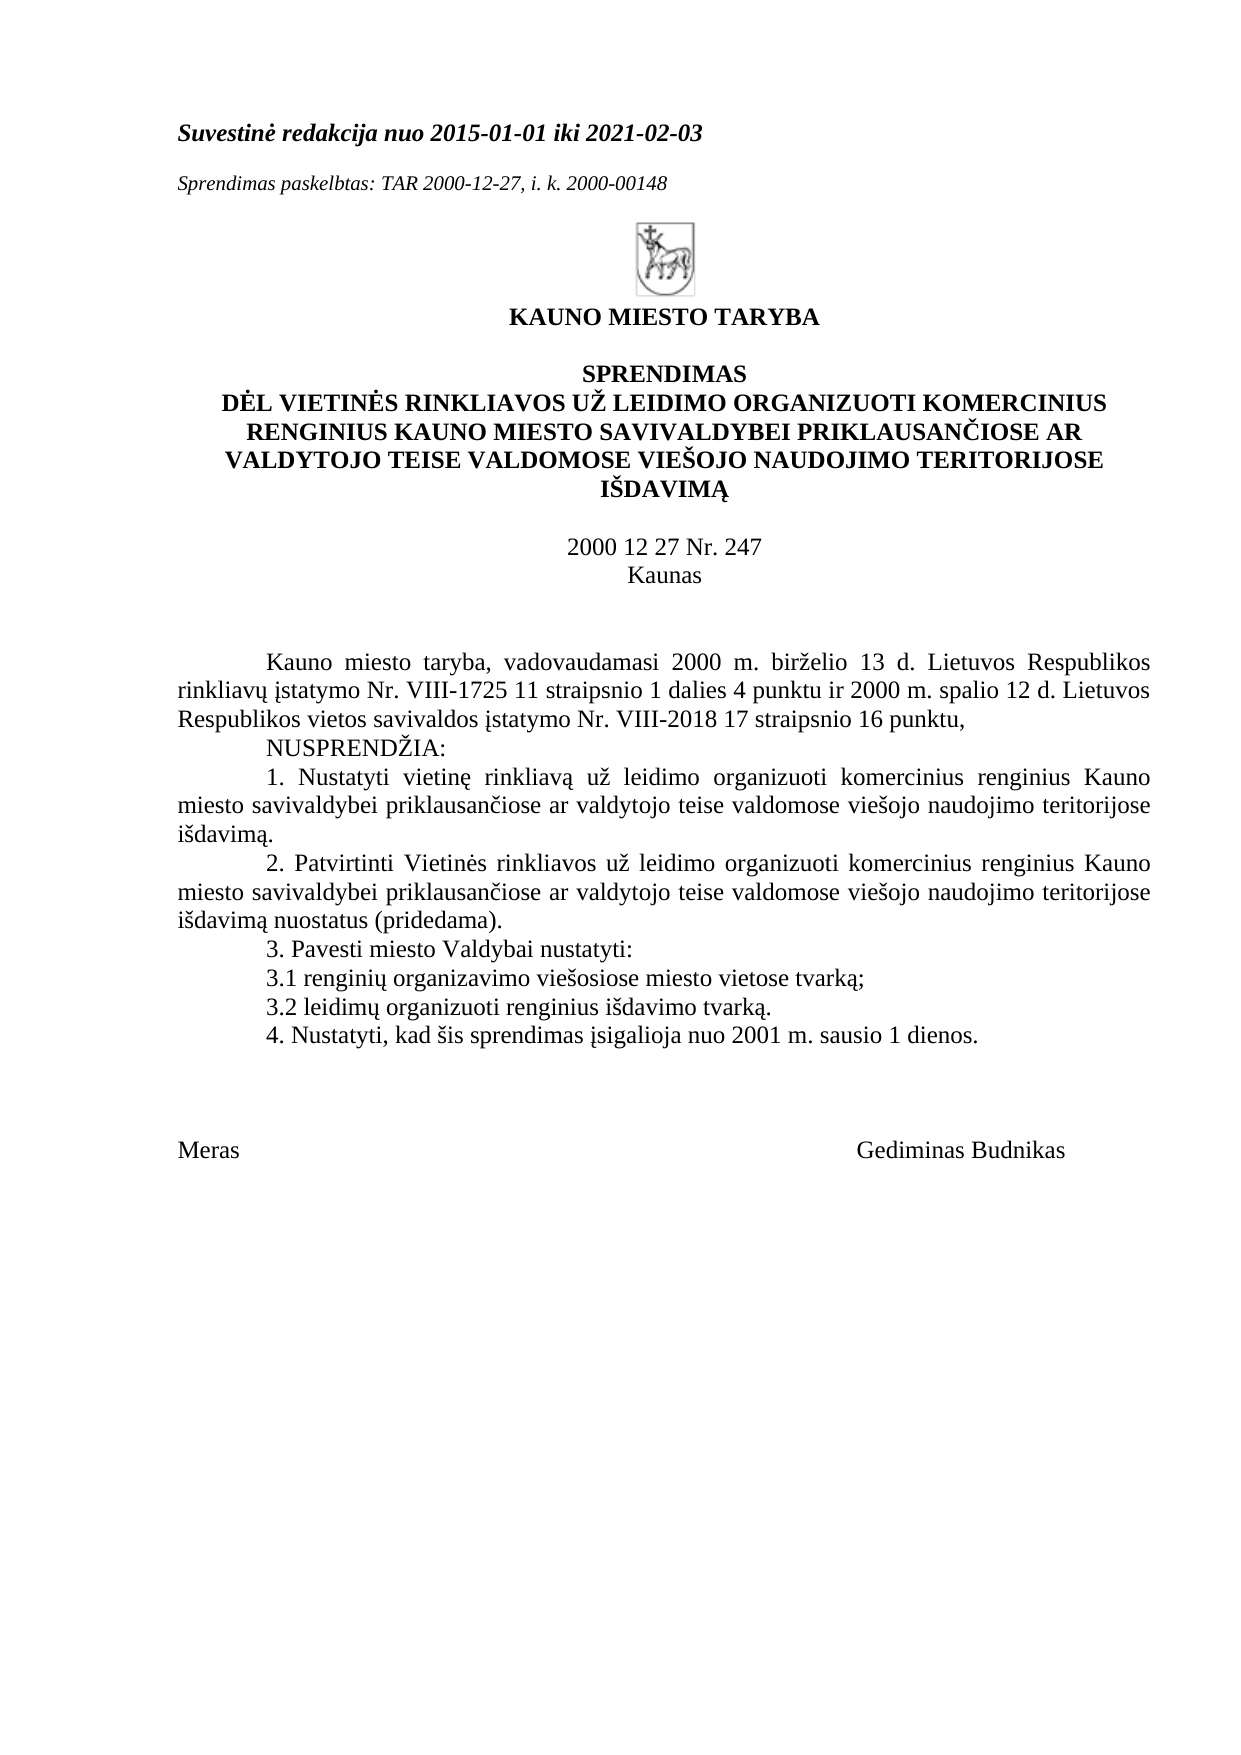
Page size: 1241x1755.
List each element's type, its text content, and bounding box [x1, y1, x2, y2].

text 3.2 leidimų organizuoti renginius išdavimo tvarką. [177, 992, 1152, 1021]
text Kauno miesto taryba, vadovaudamasi 2000 m. birželio 13 d. Lietuvos Respublikos rinkliavų įstatymo Nr. VIII-1725 11 straipsnio 1 dalies 4 punktu ir 2000 m. spalio 12 d. Lietuvos Respublikos vietos savivaldos įstatymo Nr. VIII-2018 17 straipsnio 16 punktu, [177, 647, 1152, 733]
text DĖL VIETINĖS RINKLIAVOS UŽ LEIDIMO ORGANIZUOTI KOMERCINIUS RENGINIUS KAUNO MIESTO SAVIVALDYBEI PRIKLAUSANČIOSE AR VALDYTOJO TEISE VALDOMOSE VIEŠOJO NAUDOJIMO TERITORIJOSE IŠDAVIMĄ [177, 388, 1152, 503]
text Suvestinė redakcija nuo 2015-01-01 iki 2021-02-03 [177, 118, 1152, 147]
text 2000 12 27 Nr. 247 [177, 532, 1152, 561]
text SPRENDIMAS [177, 359, 1152, 388]
text Meras Gediminas Budnikas [177, 1136, 1152, 1164]
text 3.1 renginių organizavimo viešosiose miesto vietose tvarką; [177, 963, 1152, 992]
text 2. Patvirtinti Vietinės rinkliavos už leidimo organizuoti komercinius renginius Kauno miesto savivaldybei priklausančiose ar valdytojo teise valdomose viešojo naudojimo teritorijose išdavimą nuostatus (pridedama). [177, 848, 1152, 934]
text 4. Nustatyti, kad šis sprendimas įsigalioja nuo 2001 m. sausio 1 dienos. [177, 1021, 1152, 1049]
text Sprendimas paskelbtas: TAR 2000-12-27, i. k. 2000-00148 [177, 171, 1152, 195]
text KAUNO MIESTO TARYBA [177, 302, 1152, 331]
text Kaunas [177, 561, 1152, 589]
text 1. Nustatyti vietinę rinkliavą už leidimo organizuoti komercinius renginius Kauno miesto savivaldybei priklausančiose ar valdytojo teise valdomose viešojo naudojimo teritorijose išdavimą. [177, 762, 1152, 848]
text NUSPRENDŽIA: [177, 733, 1152, 762]
text 3. Pavesti miesto Valdybai nustatyti: [177, 934, 1152, 963]
